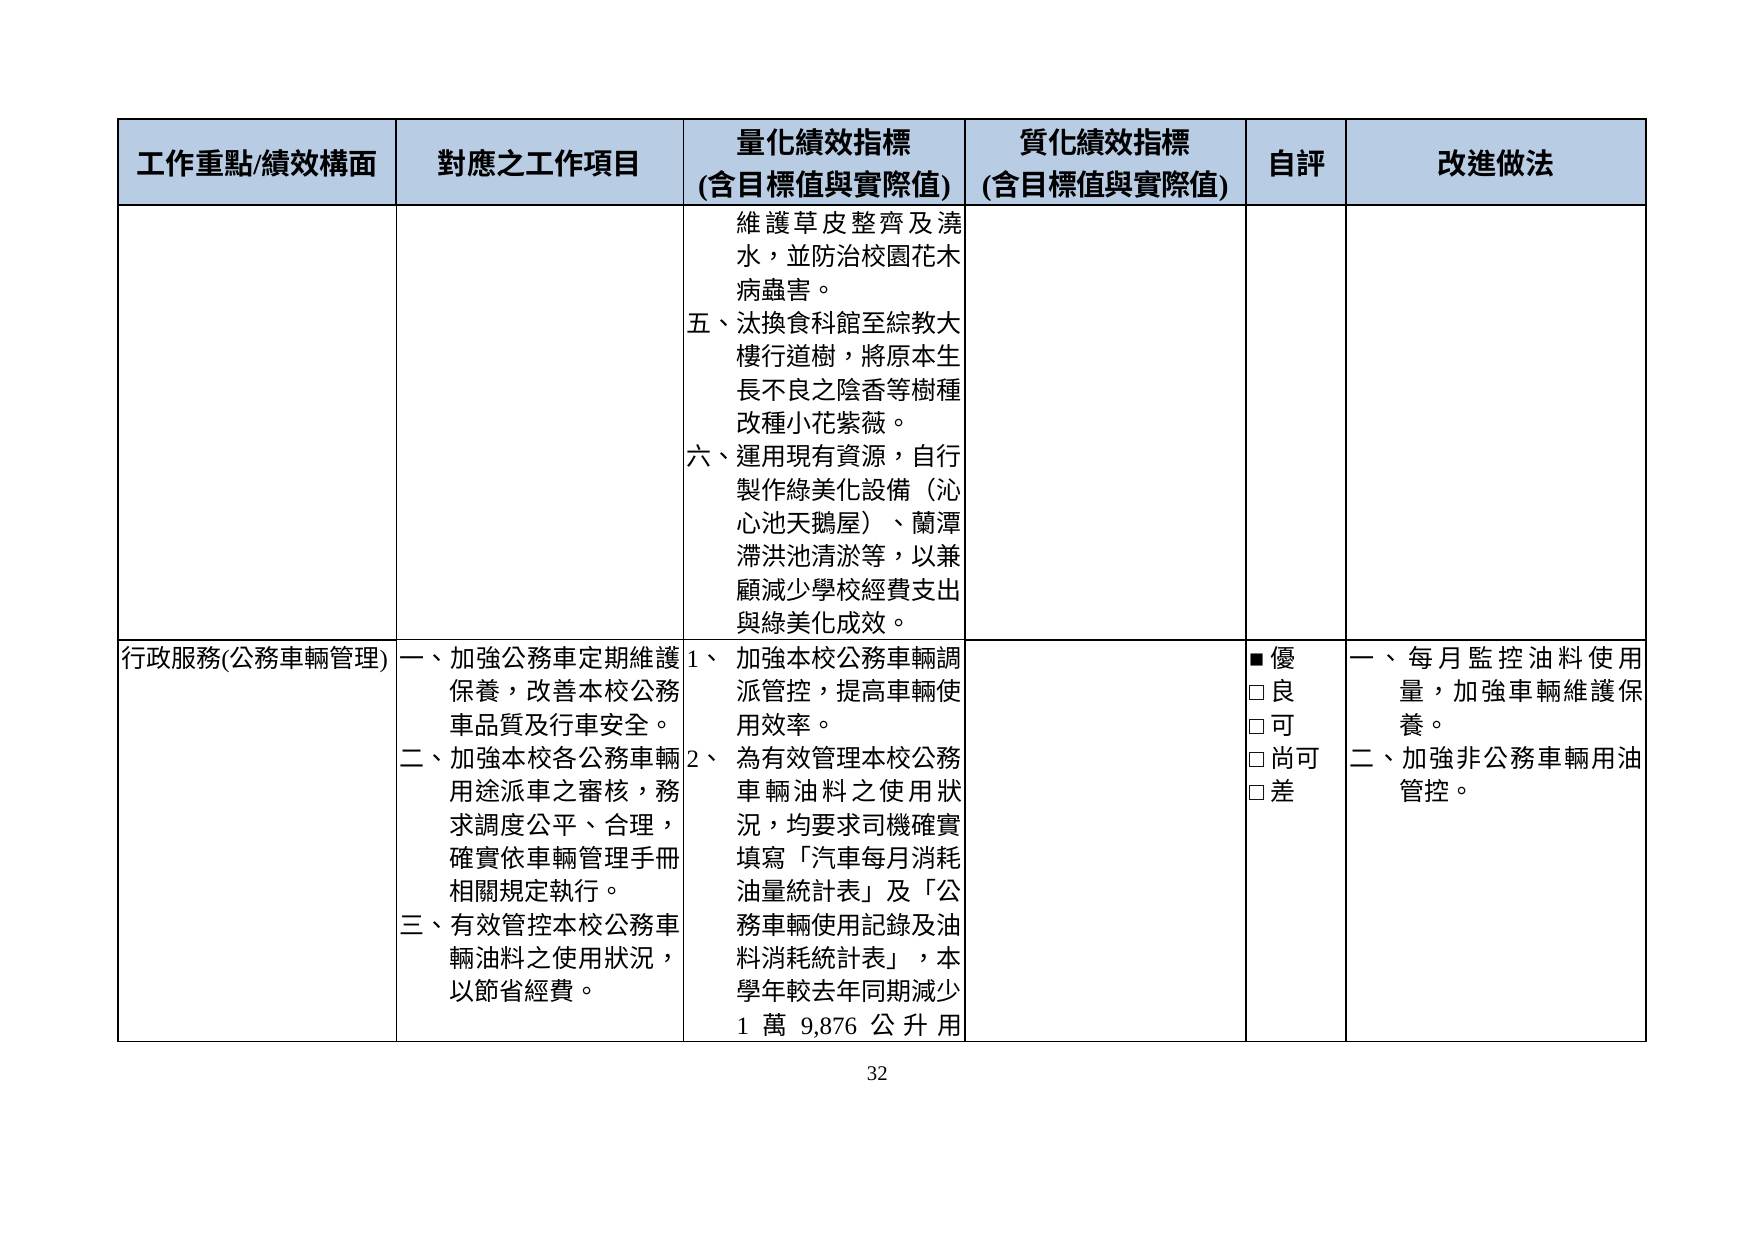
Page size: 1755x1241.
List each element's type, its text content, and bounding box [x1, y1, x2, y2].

table_header 工作重點/績效構面 [119, 120, 395, 204]
table_cell [119, 206, 396, 639]
table_cell 一、每月監控油料使用量，加強車輛維護保養。 二、加強非公務車輛用油管控。 [1347, 641, 1645, 1041]
table_cell [966, 206, 1245, 639]
table_header 自評 [1247, 120, 1345, 204]
table_header 改進做法 [1347, 120, 1645, 204]
table_cell 維護草皮整齊及澆水，並防治校園花木病蟲害。 五、汰換食科館至綜教大樓行道樹，將原本生長不良之陰香等樹種改種小花紫薇。 六、運用現有資源，自行製作綠美化設備（沁心池天鵝屋）、蘭潭滯洪池清淤等，以兼顧減少學校經費支出與綠美化成效。 [684, 206, 964, 639]
table_cell 加強本校公務車輛調派管控，提高車輛使用效率。 為有效管理本校公務車輛油料之使用狀況，均要求司機確實填寫「汽車每月消耗油量統計表」及「公務車輛使用記錄及油料消耗統計表」，本學年較去年同期減少1萬9,876公升用油。 每日負責載運各校區公文、圖書及協助牛奶運送、農學院獸醫學系大一生往返新民校區上課及接送民雄校區、新民校區、進德樓外籍生往返蘭潭校區上華語課。 103學年度各單位申請公務車支援計有251車次。 [684, 640, 964, 1041]
table_header 質化績效指標 (含目標值與實際值) [966, 120, 1245, 204]
table_cell 一、加強公務車定期維護保養，改善本校公務車品質及行車安全。 二、加強本校各公務車輛用途派車之審核，務求調度公平、合理，確實依車輛管理手冊相關規定執行。 三、有效管控本校公務車輛油料之使用狀況，以節省經費。 [397, 640, 683, 1041]
table_header 量化績效指標 (含目標值與實際值) [684, 120, 964, 204]
table_cell [1247, 206, 1345, 639]
table_header 對應之工作項目 [397, 120, 683, 204]
table_cell [966, 641, 1245, 1041]
table_cell ■ 優 □ 良 □ 可 □ 尚可 □ 差 [1247, 641, 1345, 1041]
table_cell [397, 206, 683, 639]
table_cell 行政服務(公務車輛管理) [119, 641, 396, 1041]
table_cell [1347, 206, 1645, 639]
